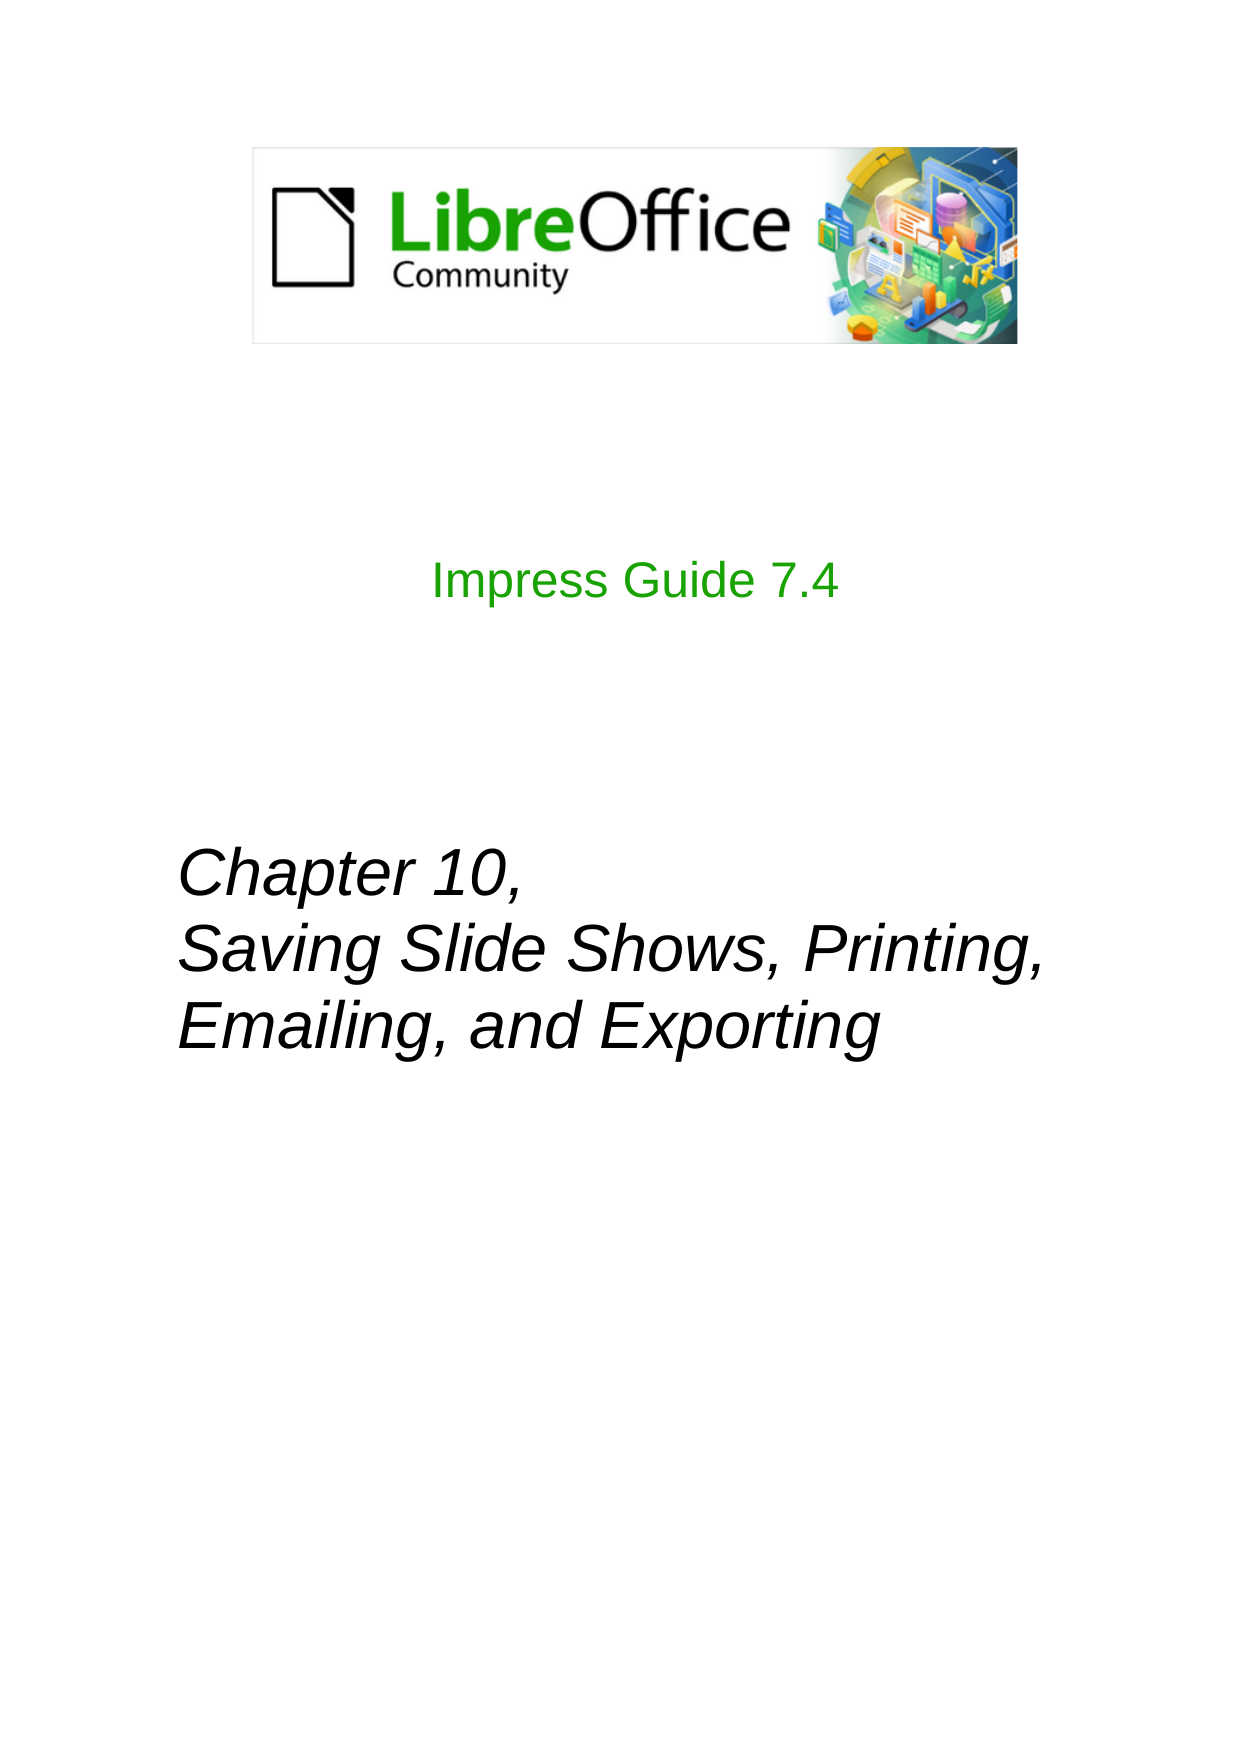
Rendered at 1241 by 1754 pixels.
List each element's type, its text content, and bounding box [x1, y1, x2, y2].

picture [252, 147, 1018, 344]
text Impress Guide 7.4 [177, 550, 1093, 608]
title Chapter 10, Saving Slide Shows, Printing, Emailing, and Exporting [177, 833, 1093, 1063]
